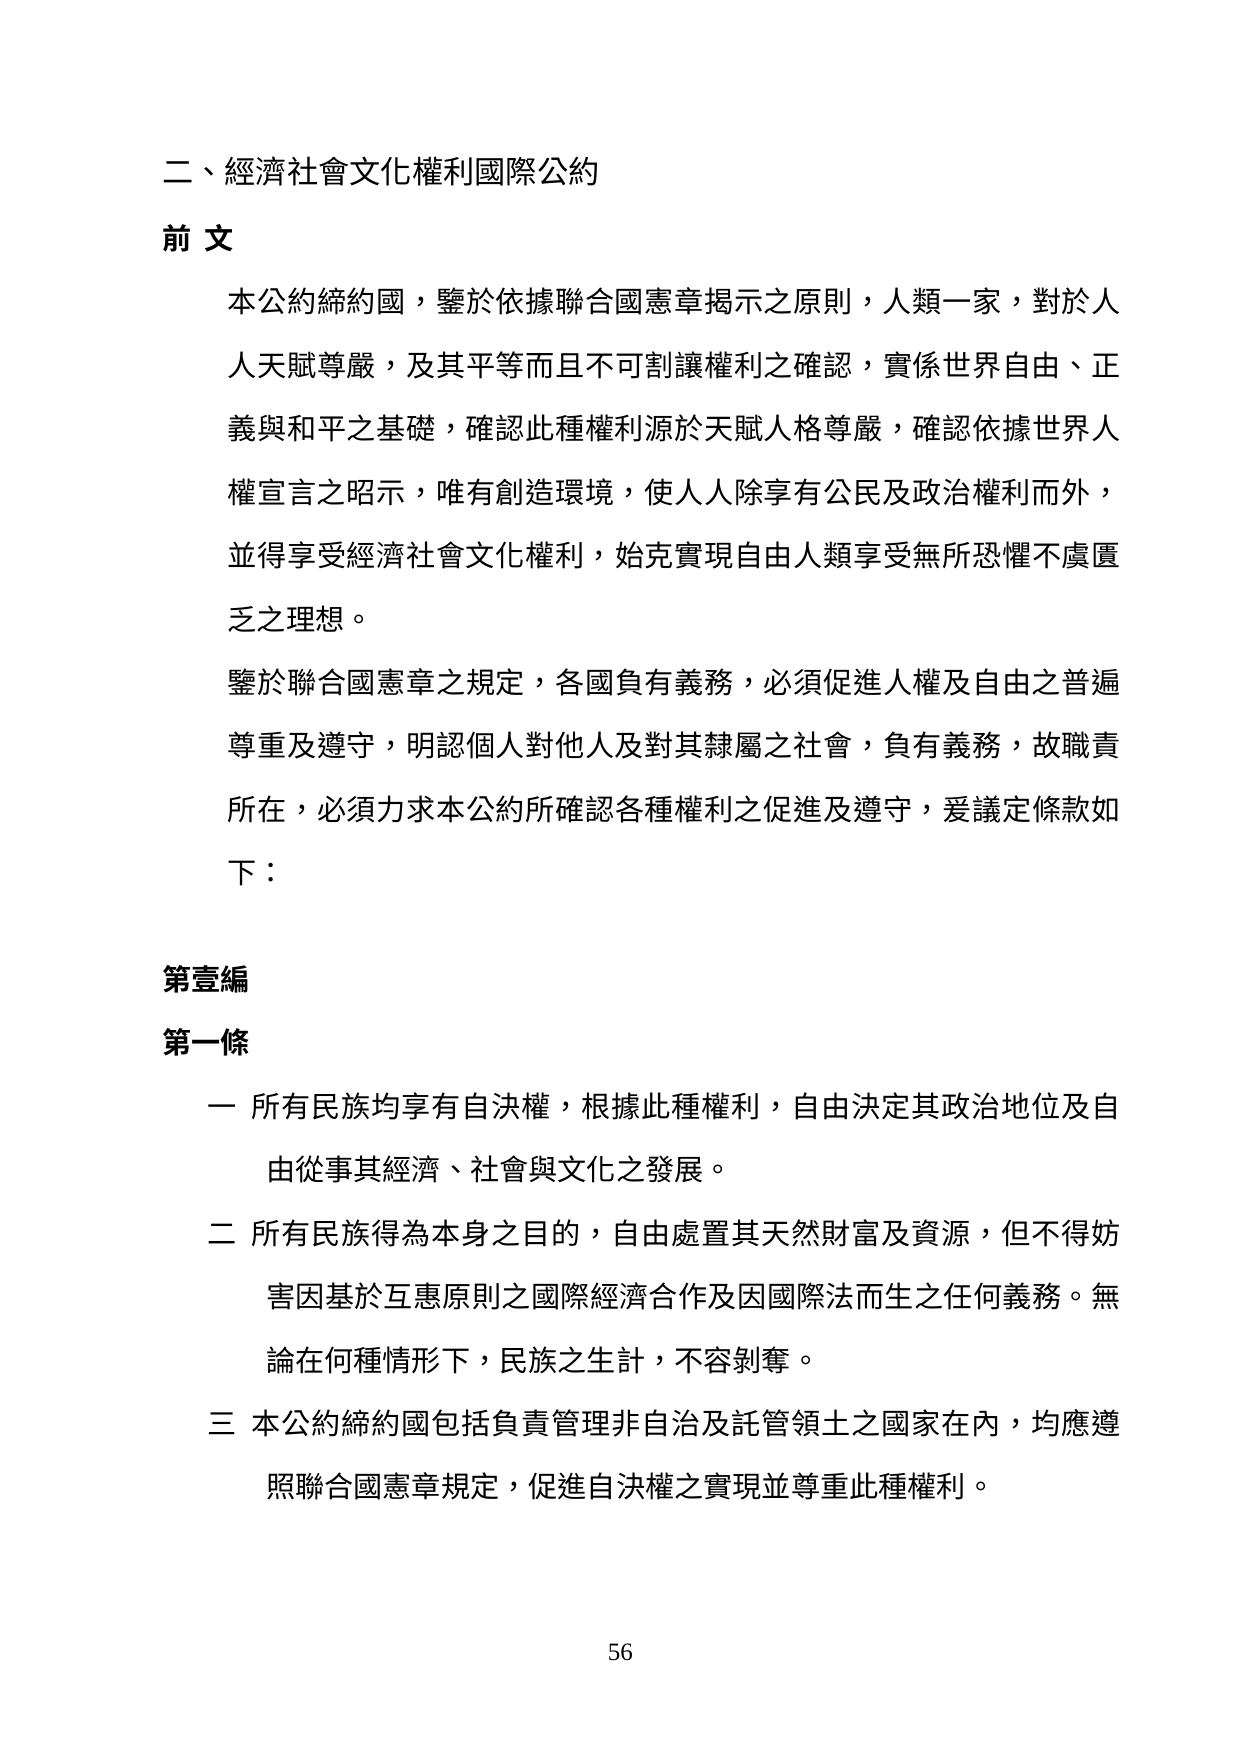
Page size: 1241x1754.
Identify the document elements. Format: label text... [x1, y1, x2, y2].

text 第一條 [162, 1020, 1122, 1062]
text 本公約締約國，鑒於依據聯合國憲章揭示之原則，人類一家，對於人人天賦尊嚴，及其平等而且不可割讓權利之確認，實係世界自由、正義與和平之基礎，確認此種權利源於天賦人格尊嚴，確認依據世界人權宣言之昭示，唯有創造環境，使人人除享有公民及政治權利而外，並得享受經濟社會文化權利，始克實現自由人類享受無所恐懼不虞匱乏之理想。 [227, 279, 1122, 638]
text 三 本公約締約國包括負責管理非自治及託管領土之國家在內，均應遵照聯合國憲章規定，促進自決權之實現並尊重此種權利。 [207, 1401, 1122, 1506]
text 前 文 [162, 215, 1122, 258]
text 鑒於聯合國憲章之規定，各國負有義務，必須促進人權及自由之普遍尊重及遵守，明認個人對他人及對其隸屬之社會，負有義務，故職責所在，必須力求本公約所確認各種權利之促進及遵守，爰議定條款如下： [227, 659, 1122, 892]
text 第壹編 [162, 956, 1122, 999]
text 二 所有民族得為本身之目的，自由處置其天然財富及資源，但不得妨害因基於互惠原則之國際經濟合作及因國際法而生之任何義務。無論在何種情形下，民族之生計，不容剝奪。 [207, 1210, 1122, 1379]
subtitle 二、經濟社會文化權利國際公約 [162, 148, 1122, 193]
text 一 所有民族均享有自決權，根據此種權利，自由決定其政治地位及自由從事其經濟、社會與文化之發展。 [207, 1083, 1122, 1189]
